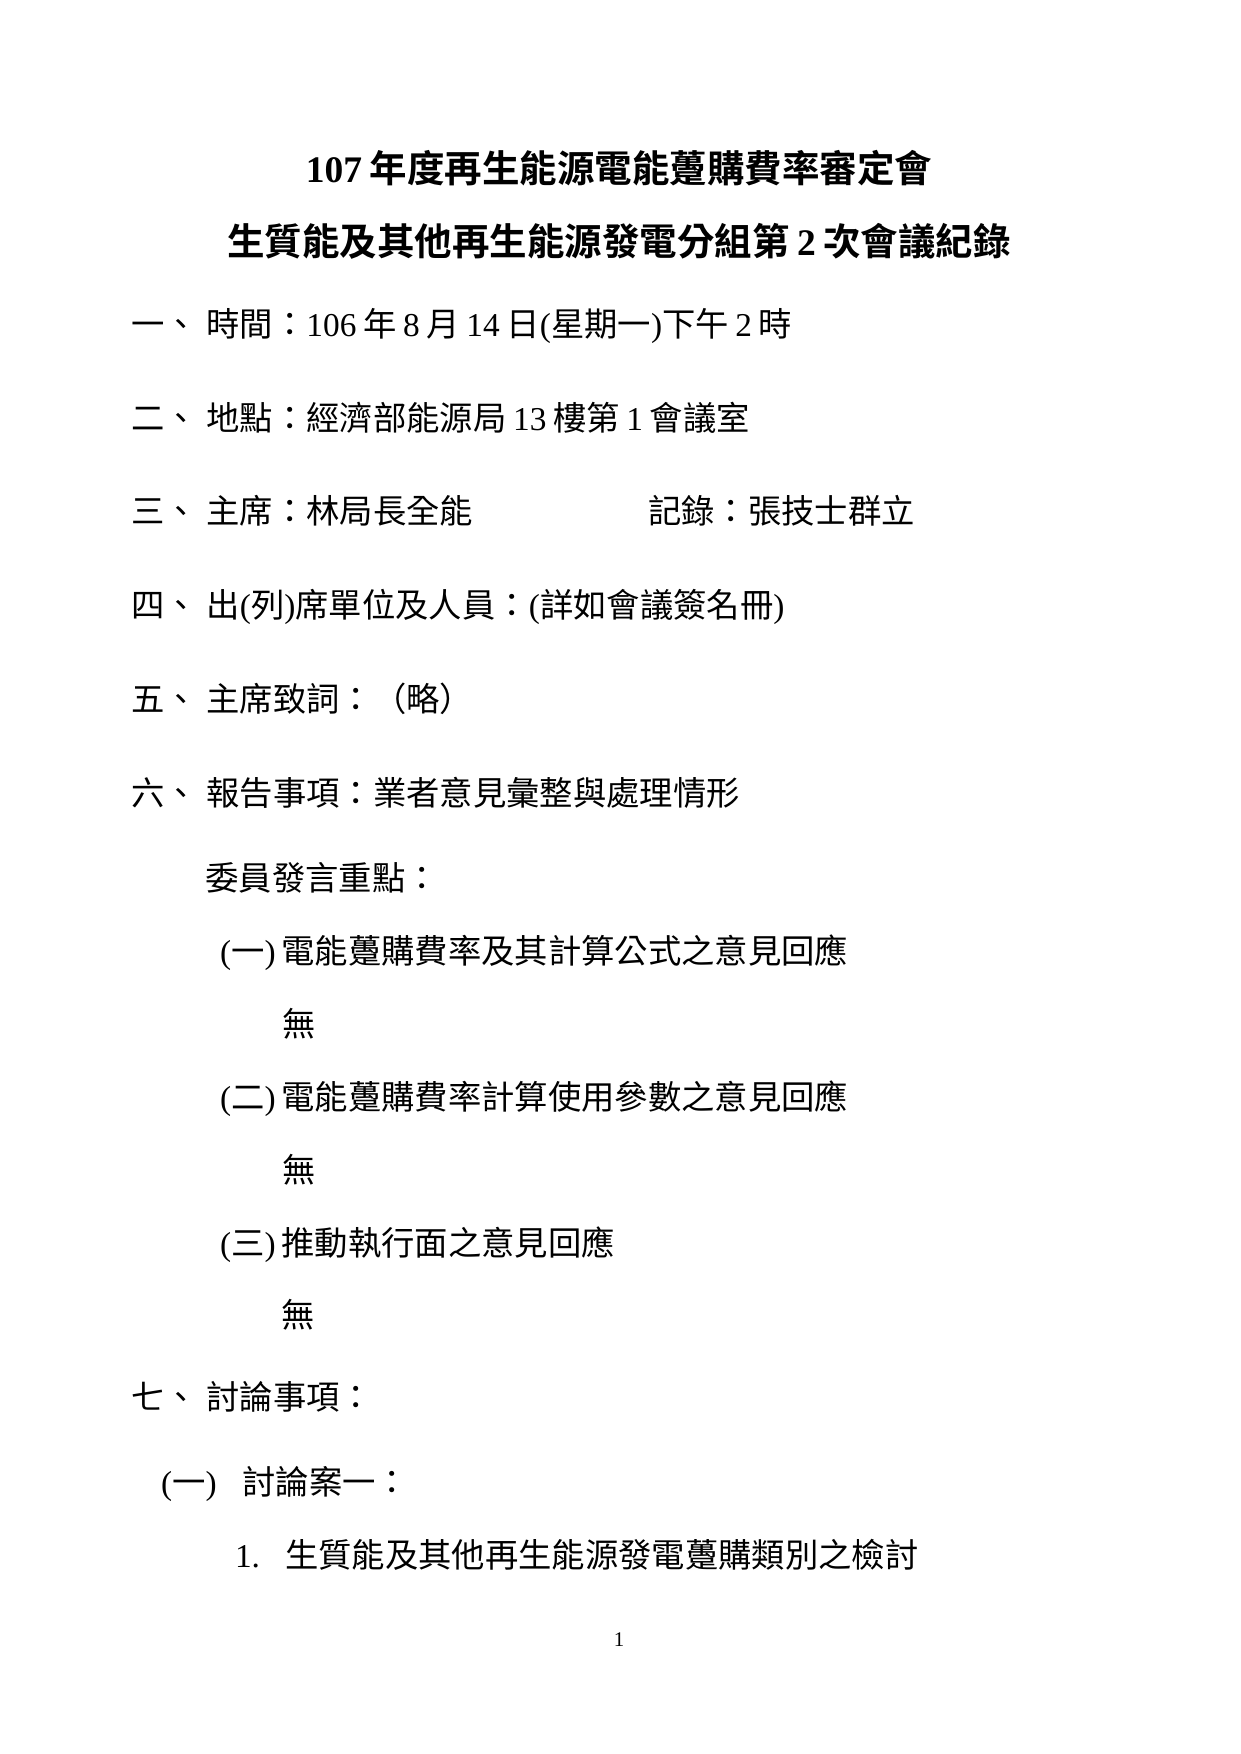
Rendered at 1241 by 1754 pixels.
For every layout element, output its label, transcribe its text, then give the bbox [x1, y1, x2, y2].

list 討論事項： [131, 1357, 1106, 1432]
list 生質能及其他再生能源發電躉購類別之檢討 [235, 1524, 1106, 1578]
list 主席致詞：（略） [131, 659, 1106, 734]
text 無 [282, 1139, 1106, 1193]
list 時間：106年8月14日(星期一)下午2時 [131, 284, 1106, 359]
text 委員發言重點： [205, 847, 1106, 901]
text 生質能及其他再生能源發電分組第2次會議紀錄 [131, 212, 1106, 266]
list 電能躉購費率及其計算公式之意見回應 [220, 920, 1106, 974]
list 推動執行面之意見回應 [220, 1212, 1106, 1266]
list 主席：林局長全能 記錄：張技士群立 [131, 472, 1106, 547]
text 無 [282, 993, 1106, 1047]
list 出(列)席單位及人員：(詳如會議簽名冊) [131, 566, 1106, 641]
text 無 [206, 1284, 1106, 1339]
list 地點：經濟部能源局13樓第1會議室 [131, 378, 1106, 453]
text 107年度再生能源電能躉購費率審定會 [131, 139, 1106, 193]
list 電能躉購費率計算使用參數之意見回應 [220, 1066, 1106, 1120]
list 討論案一： [161, 1451, 1106, 1505]
list 報告事項：業者意見彙整與處理情形 [131, 753, 1106, 828]
